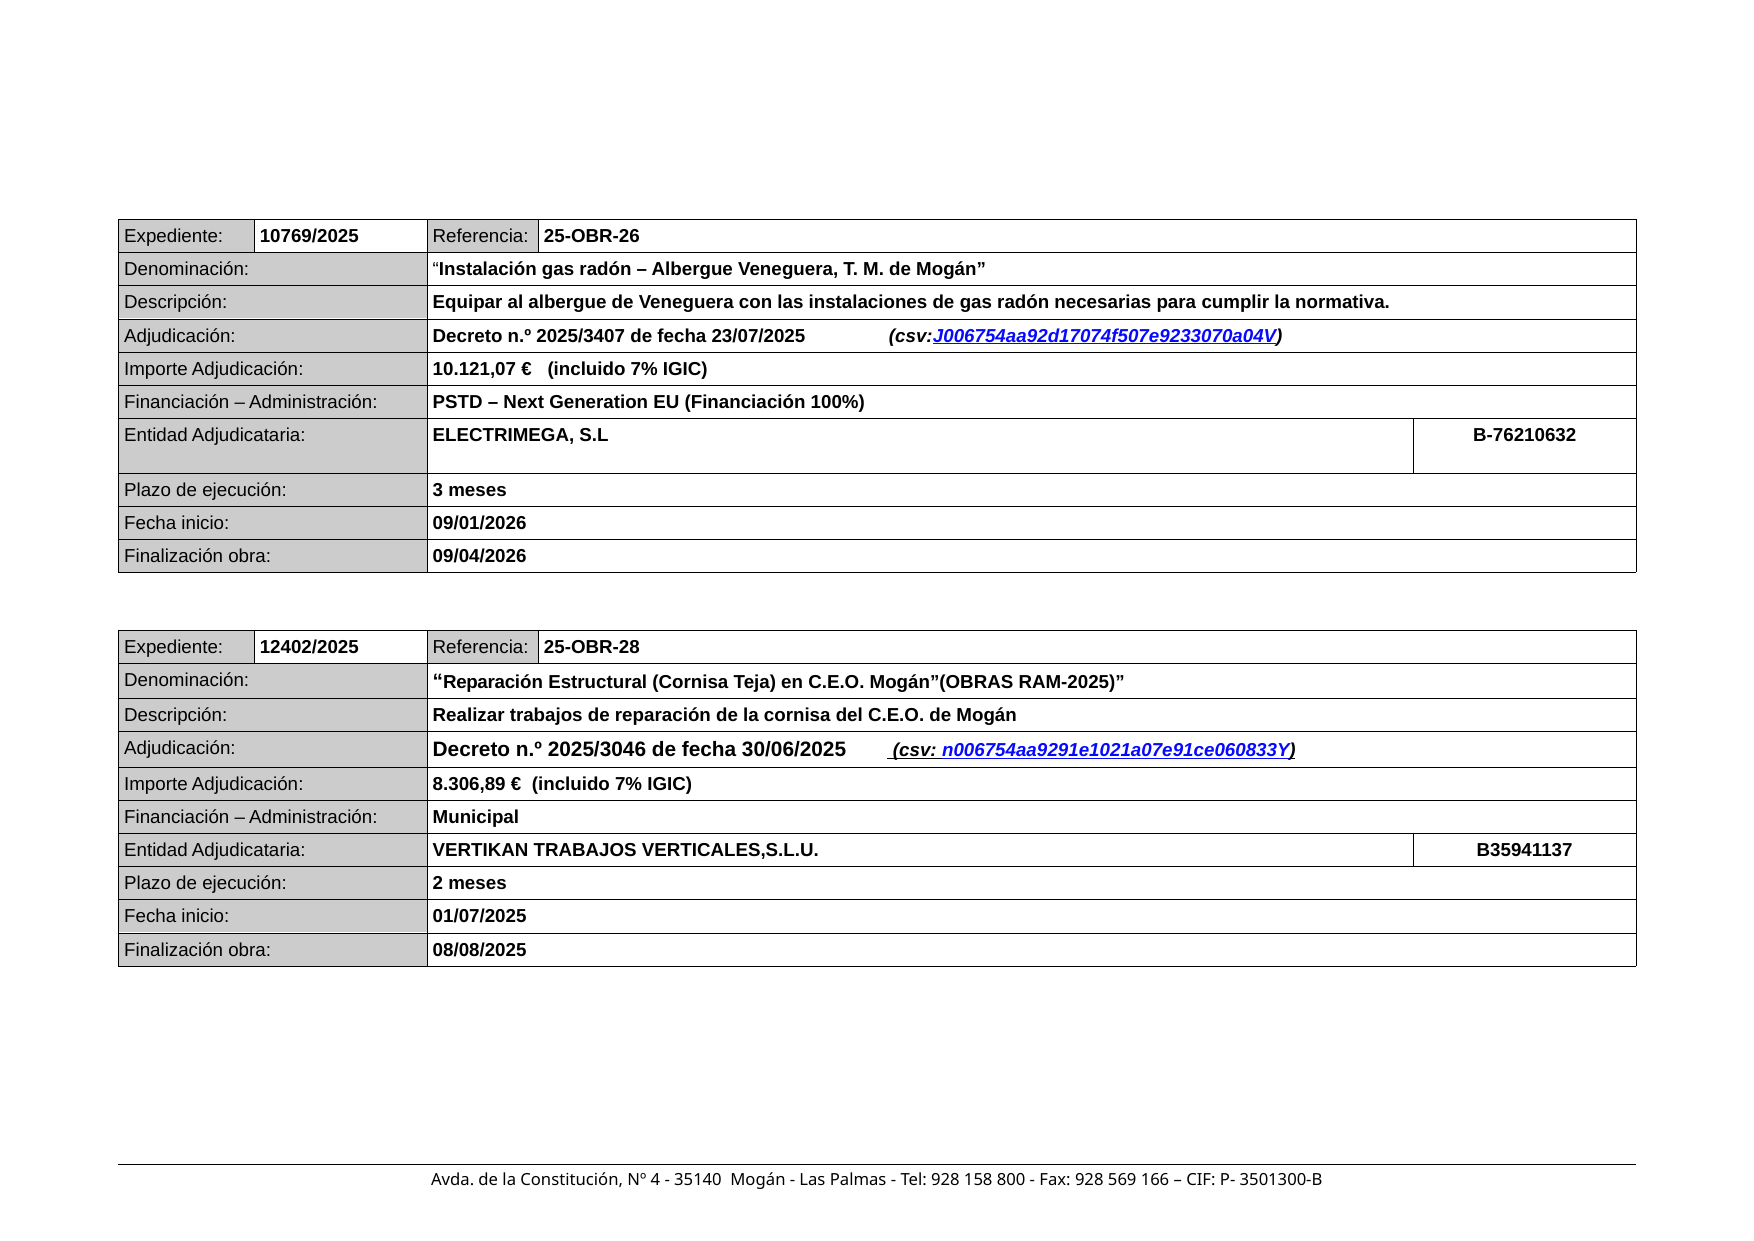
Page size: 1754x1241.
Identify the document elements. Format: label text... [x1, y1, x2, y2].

table_cell Equipar al albergue de Veneguera con las instalaciones de gas radón necesarias para cumplir la normativa. [428, 286, 1636, 318]
table_cell Plazo de ejecución: [119, 867, 427, 899]
table_cell 09/01/2026 [428, 507, 1636, 539]
table_cell VERTIKAN TRABAJOS VERTICALES,S.L.U. [428, 834, 1413, 866]
table_cell Denominación: [119, 253, 427, 285]
table_header Expediente: [119, 220, 254, 252]
table_header Referencia: [428, 631, 538, 663]
table_cell Importe Adjudicación: [119, 768, 427, 800]
table_header 12402/2025 [255, 631, 427, 663]
table_cell 09/04/2026 [428, 540, 1636, 572]
table_cell Importe Adjudicación: [119, 353, 427, 385]
table_cell B35941137 [1414, 834, 1636, 866]
table_cell Entidad Adjudicataria: [119, 834, 427, 866]
table_cell Descripción: [119, 286, 427, 318]
table_header Referencia: [428, 220, 538, 252]
table_cell “Instalación gas radón – Albergue Veneguera, T. M. de Mogán” [428, 253, 1636, 285]
table_cell Financiación – Administración: [119, 801, 427, 833]
table_cell Financiación – Administración: [119, 386, 427, 418]
table_cell Entidad Adjudicataria: [119, 419, 427, 473]
table_cell Finalización obra: [119, 934, 427, 966]
table_cell 01/07/2025 [428, 900, 1636, 932]
table_cell Realizar trabajos de reparación de la cornisa del C.E.O. de Mogán [428, 699, 1636, 731]
table_cell ELECTRIMEGA, S.L [428, 419, 1413, 473]
table_cell Municipal [428, 801, 1636, 833]
table_header 25-OBR-28 [539, 631, 1636, 663]
table_cell 3 meses [428, 474, 1636, 506]
table_cell Plazo de ejecución: [119, 474, 427, 506]
table_header 25-OBR-26 [539, 220, 1636, 252]
table_cell “Reparación Estructural (Cornisa Teja) en C.E.O. Mogán”(OBRAS RAM-2025)” [428, 664, 1636, 698]
table_cell Denominación: [119, 664, 427, 698]
table_cell Finalización obra: [119, 540, 427, 572]
table_header 10769/2025 [255, 220, 427, 252]
table_cell Adjudicación: [119, 320, 427, 352]
table_cell Descripción: [119, 699, 427, 731]
table_cell 10.121,07 € (incluido 7% IGIC) [428, 353, 1636, 385]
table_cell 8.306,89 € (incluido 7% IGIC) [428, 768, 1636, 800]
table_cell 08/08/2025 [428, 934, 1636, 966]
table_cell Decreto n.º 2025/3046 de fecha 30/06/2025 (csv: n006754aa9291e1021a07e91ce060833Y) [428, 732, 1636, 767]
table_cell Decreto n.º 2025/3407 de fecha 23/07/2025 (csv:J006754aa92d17074f507e9233070a04V) [428, 320, 1636, 352]
table_cell Fecha inicio: [119, 507, 427, 539]
table_cell Adjudicación: [119, 732, 427, 767]
table_cell B-76210632 [1414, 419, 1636, 473]
table_cell 2 meses [428, 867, 1636, 899]
table_cell Fecha inicio: [119, 900, 427, 932]
table_header Expediente: [119, 631, 254, 663]
table_cell PSTD – Next Generation EU (Financiación 100%) [428, 386, 1636, 418]
